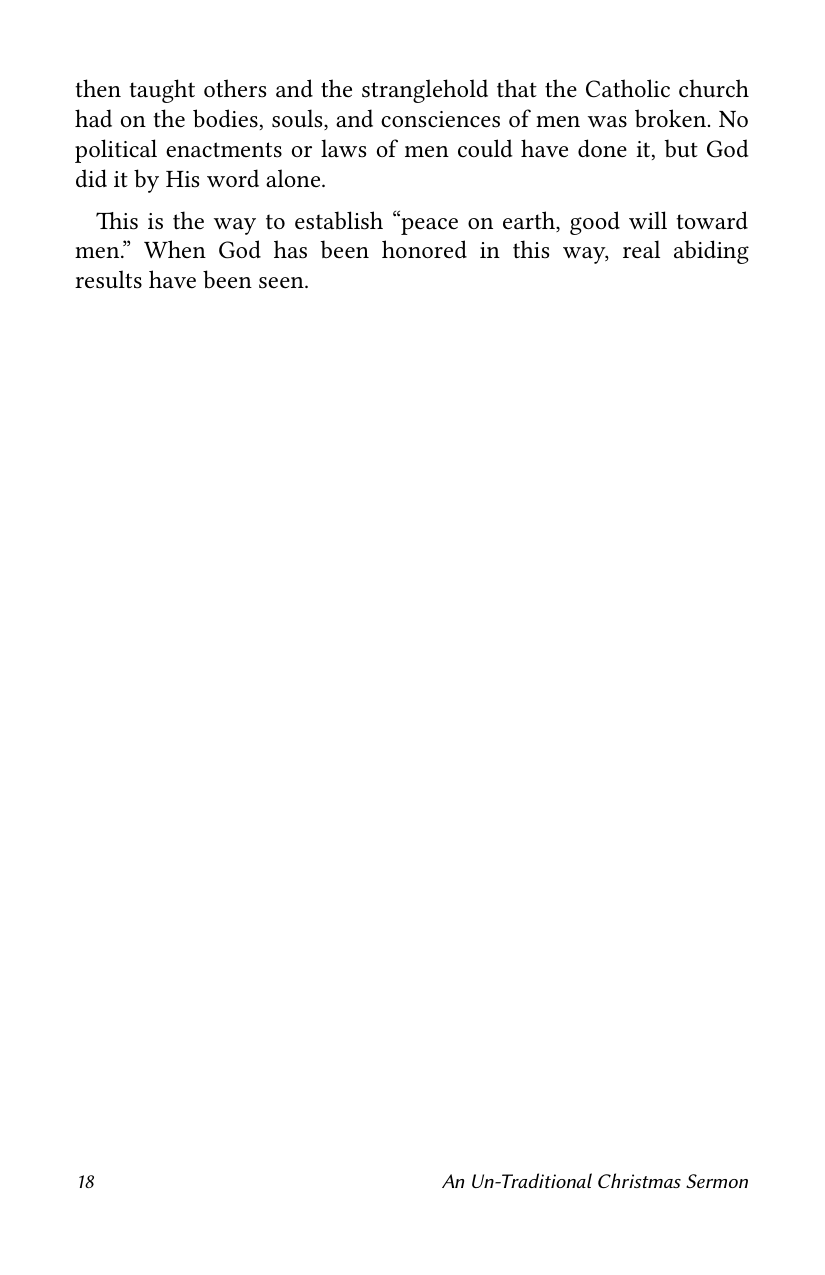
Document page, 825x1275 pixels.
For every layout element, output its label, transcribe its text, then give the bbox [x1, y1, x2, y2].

text This is the way to establish “peace on earth, good will toward men.” When God has been honored in this way, real abiding results have been seen. [75, 207, 750, 295]
text then taught others and the stranglehold that the Catholic church had on the bodies, souls, and consciences of men was broken. No political enactments or laws of men could have done it, but God did it by His word alone. [75, 75, 750, 193]
